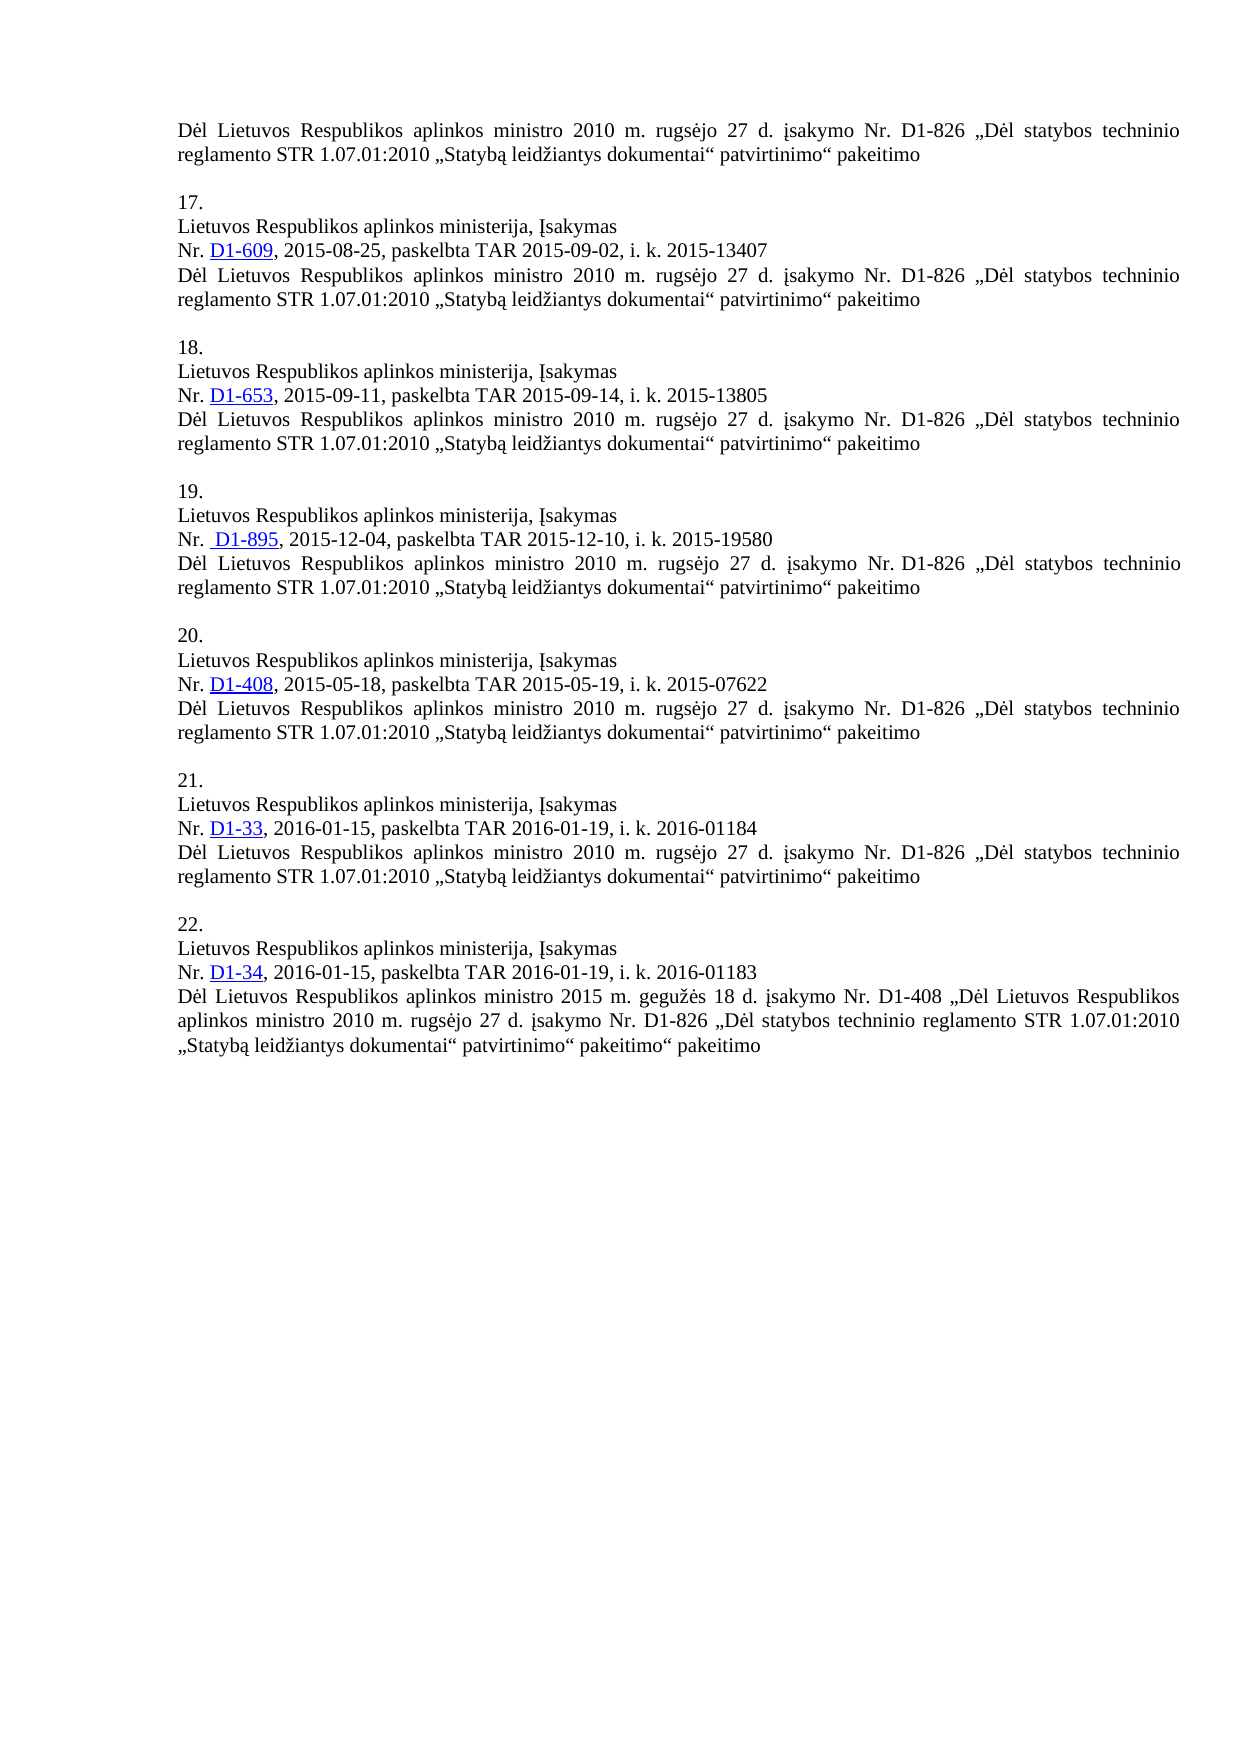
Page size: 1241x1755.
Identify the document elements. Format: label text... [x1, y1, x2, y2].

text 18. [177, 335, 1181, 359]
text 19. [177, 479, 1181, 503]
text Nr. D1-895, 2015-12-04, paskelbta TAR 2015-12-10, i. k. 2015-19580 [177, 527, 1181, 551]
text Lietuvos Respublikos aplinkos ministerija, Įsakymas [177, 503, 1181, 527]
text Dėl Lietuvos Respublikos aplinkos ministro 2015 m. gegužės 18 d. įsakymo Nr. D1-408 „Dėl Lietuvos Respublikos aplinkos ministro 2010 m. rugsėjo 27 d. įsakymo Nr. D1-826 „Dėl statybos techninio reglamento STR 1.07.01:2010 „Statybą leidžiantys dokumentai“ patvirtinimo“ pakeitimo“ pakeitimo [177, 984, 1181, 1057]
text Nr. D1-33, 2016-01-15, paskelbta TAR 2016-01-19, i. k. 2016-01184 [177, 816, 1181, 840]
text Lietuvos Respublikos aplinkos ministerija, Įsakymas [177, 792, 1181, 816]
text Dėl Lietuvos Respublikos aplinkos ministro 2010 m. rugsėjo 27 d. įsakymo Nr. D1-826 „Dėl statybos techninio reglamento STR 1.07.01:2010 „Statybą leidžiantys dokumentai“ patvirtinimo“ pakeitimo [177, 551, 1181, 599]
text Nr. D1-653, 2015-09-11, paskelbta TAR 2015-09-14, i. k. 2015-13805 [177, 383, 1181, 407]
text Lietuvos Respublikos aplinkos ministerija, Įsakymas [177, 936, 1181, 960]
text Dėl Lietuvos Respublikos aplinkos ministro 2010 m. rugsėjo 27 d. įsakymo Nr. D1-826 „Dėl statybos techninio reglamento STR 1.07.01:2010 „Statybą leidžiantys dokumentai“ patvirtinimo“ pakeitimo [177, 118, 1181, 166]
text Dėl Lietuvos Respublikos aplinkos ministro 2010 m. rugsėjo 27 d. įsakymo Nr. D1-826 „Dėl statybos techninio reglamento STR 1.07.01:2010 „Statybą leidžiantys dokumentai“ patvirtinimo“ pakeitimo [177, 407, 1181, 455]
text Dėl Lietuvos Respublikos aplinkos ministro 2010 m. rugsėjo 27 d. įsakymo Nr. D1-826 „Dėl statybos techninio reglamento STR 1.07.01:2010 „Statybą leidžiantys dokumentai“ patvirtinimo“ pakeitimo [177, 696, 1181, 744]
text 17. [177, 190, 1181, 214]
text 20. [177, 623, 1181, 647]
text Dėl Lietuvos Respublikos aplinkos ministro 2010 m. rugsėjo 27 d. įsakymo Nr. D1-826 „Dėl statybos techninio reglamento STR 1.07.01:2010 „Statybą leidžiantys dokumentai“ patvirtinimo“ pakeitimo [177, 262, 1181, 311]
text Lietuvos Respublikos aplinkos ministerija, Įsakymas [177, 647, 1181, 672]
text Nr. D1-34, 2016-01-15, paskelbta TAR 2016-01-19, i. k. 2016-01183 [177, 960, 1181, 984]
text Lietuvos Respublikos aplinkos ministerija, Įsakymas [177, 214, 1181, 238]
text 21. [177, 768, 1181, 792]
text Nr. D1-609, 2015-08-25, paskelbta TAR 2015-09-02, i. k. 2015-13407 [177, 238, 1181, 262]
text Lietuvos Respublikos aplinkos ministerija, Įsakymas [177, 359, 1181, 383]
text 22. [177, 912, 1181, 936]
text Nr. D1-408, 2015-05-18, paskelbta TAR 2015-05-19, i. k. 2015-07622 [177, 672, 1181, 696]
text Dėl Lietuvos Respublikos aplinkos ministro 2010 m. rugsėjo 27 d. įsakymo Nr. D1-826 „Dėl statybos techninio reglamento STR 1.07.01:2010 „Statybą leidžiantys dokumentai“ patvirtinimo“ pakeitimo [177, 840, 1181, 888]
